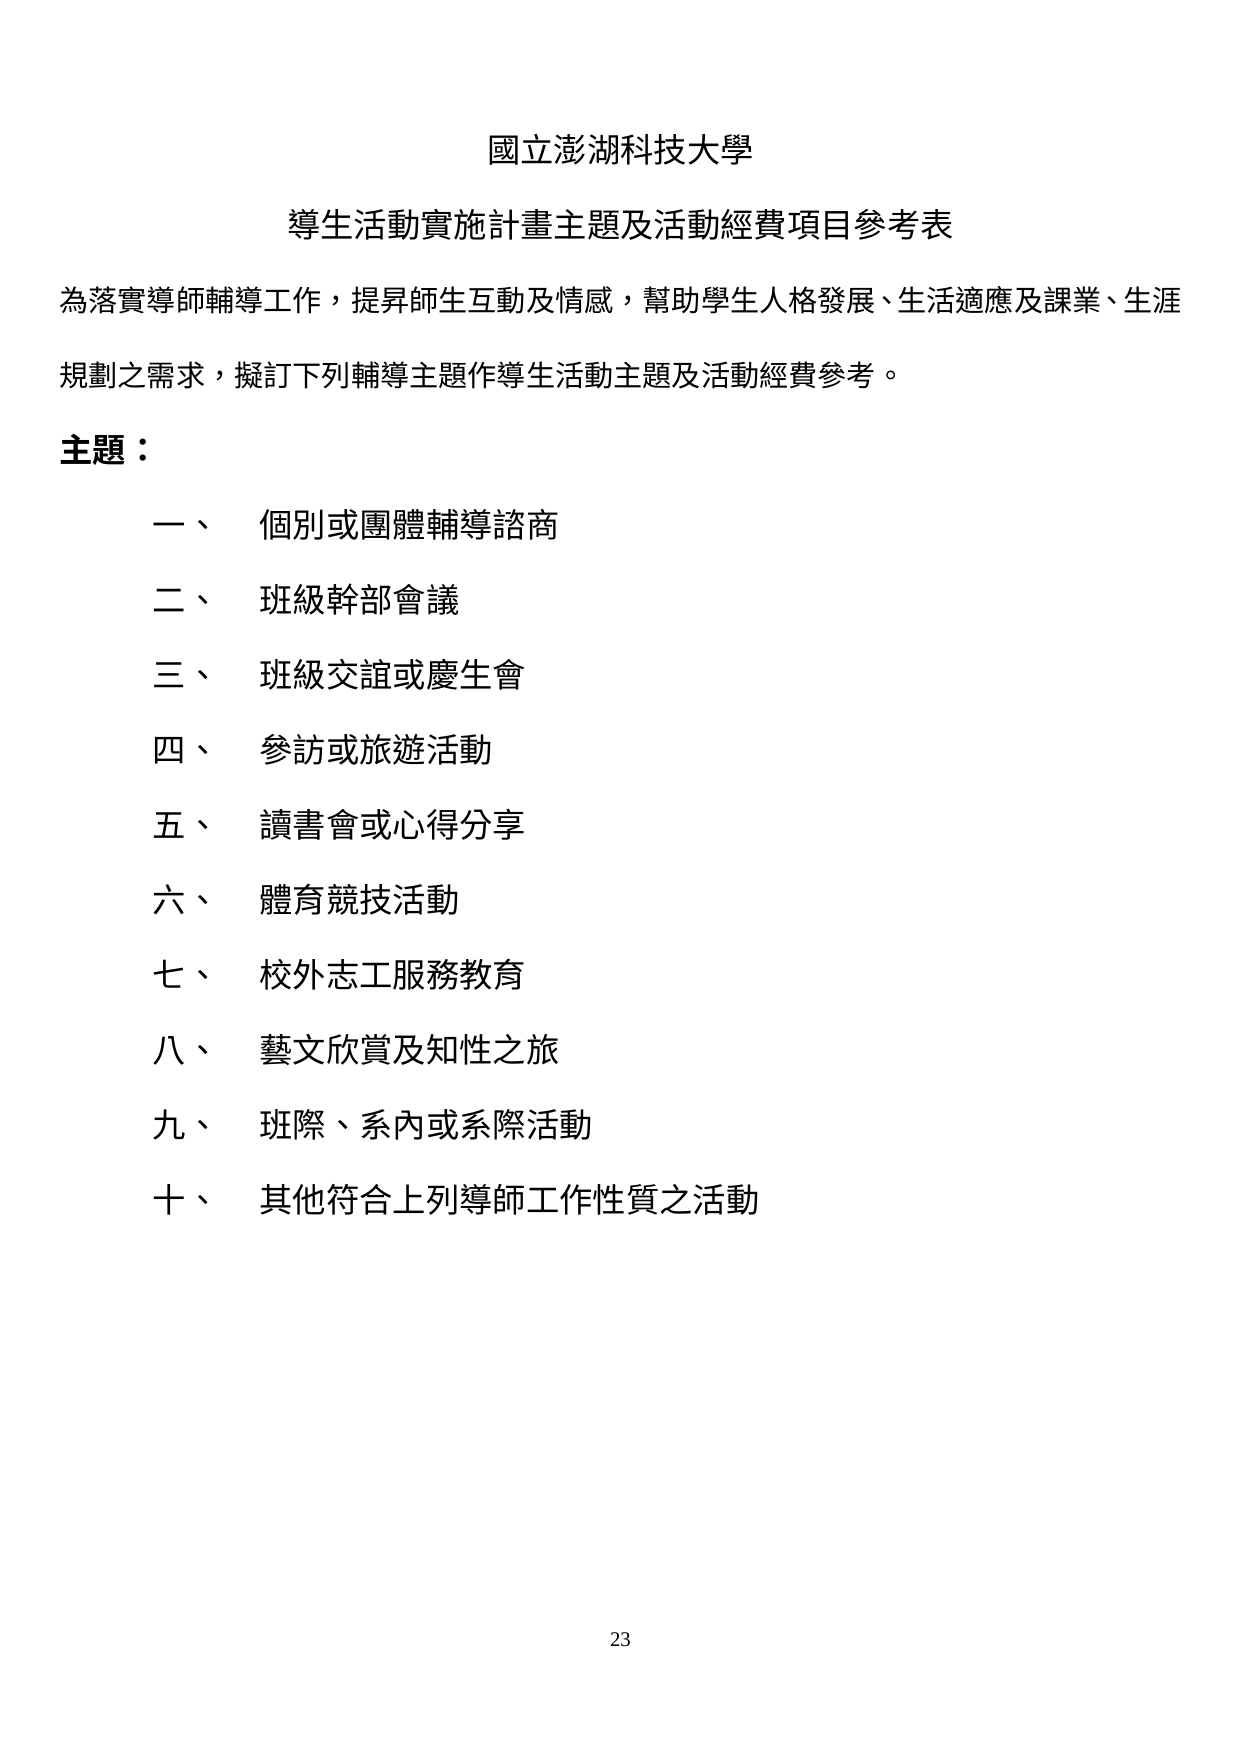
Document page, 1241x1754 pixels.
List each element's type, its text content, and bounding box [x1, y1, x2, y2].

list 其他符合上列導師工作性質之活動 [153, 1161, 1181, 1236]
list 藝文欣賞及知性之旅 [153, 1011, 1181, 1086]
list 班級交誼或慶生會 [153, 636, 1181, 711]
list 體育競技活動 [153, 861, 1181, 936]
text 國立澎湖科技大學 [59, 111, 1181, 186]
list 班級幹部會議 [153, 561, 1181, 636]
list 讀書會或心得分享 [153, 786, 1181, 861]
text 主題： [59, 411, 1181, 486]
list 校外志工服務教育 [153, 936, 1181, 1011]
list 參訪或旅遊活動 [153, 711, 1181, 786]
list 班際、系內或系際活動 [153, 1086, 1181, 1161]
text 為落實導師輔導工作，提昇師生互動及情感，幫助學生人格發展、生活適應及課業、生涯規劃之需求，擬訂下列輔導主題作導生活動主題及活動經費參考。 [59, 261, 1181, 411]
text 導生活動實施計畫主題及活動經費項目參考表 [59, 186, 1181, 261]
list 個別或團體輔導諮商 [153, 486, 1181, 561]
